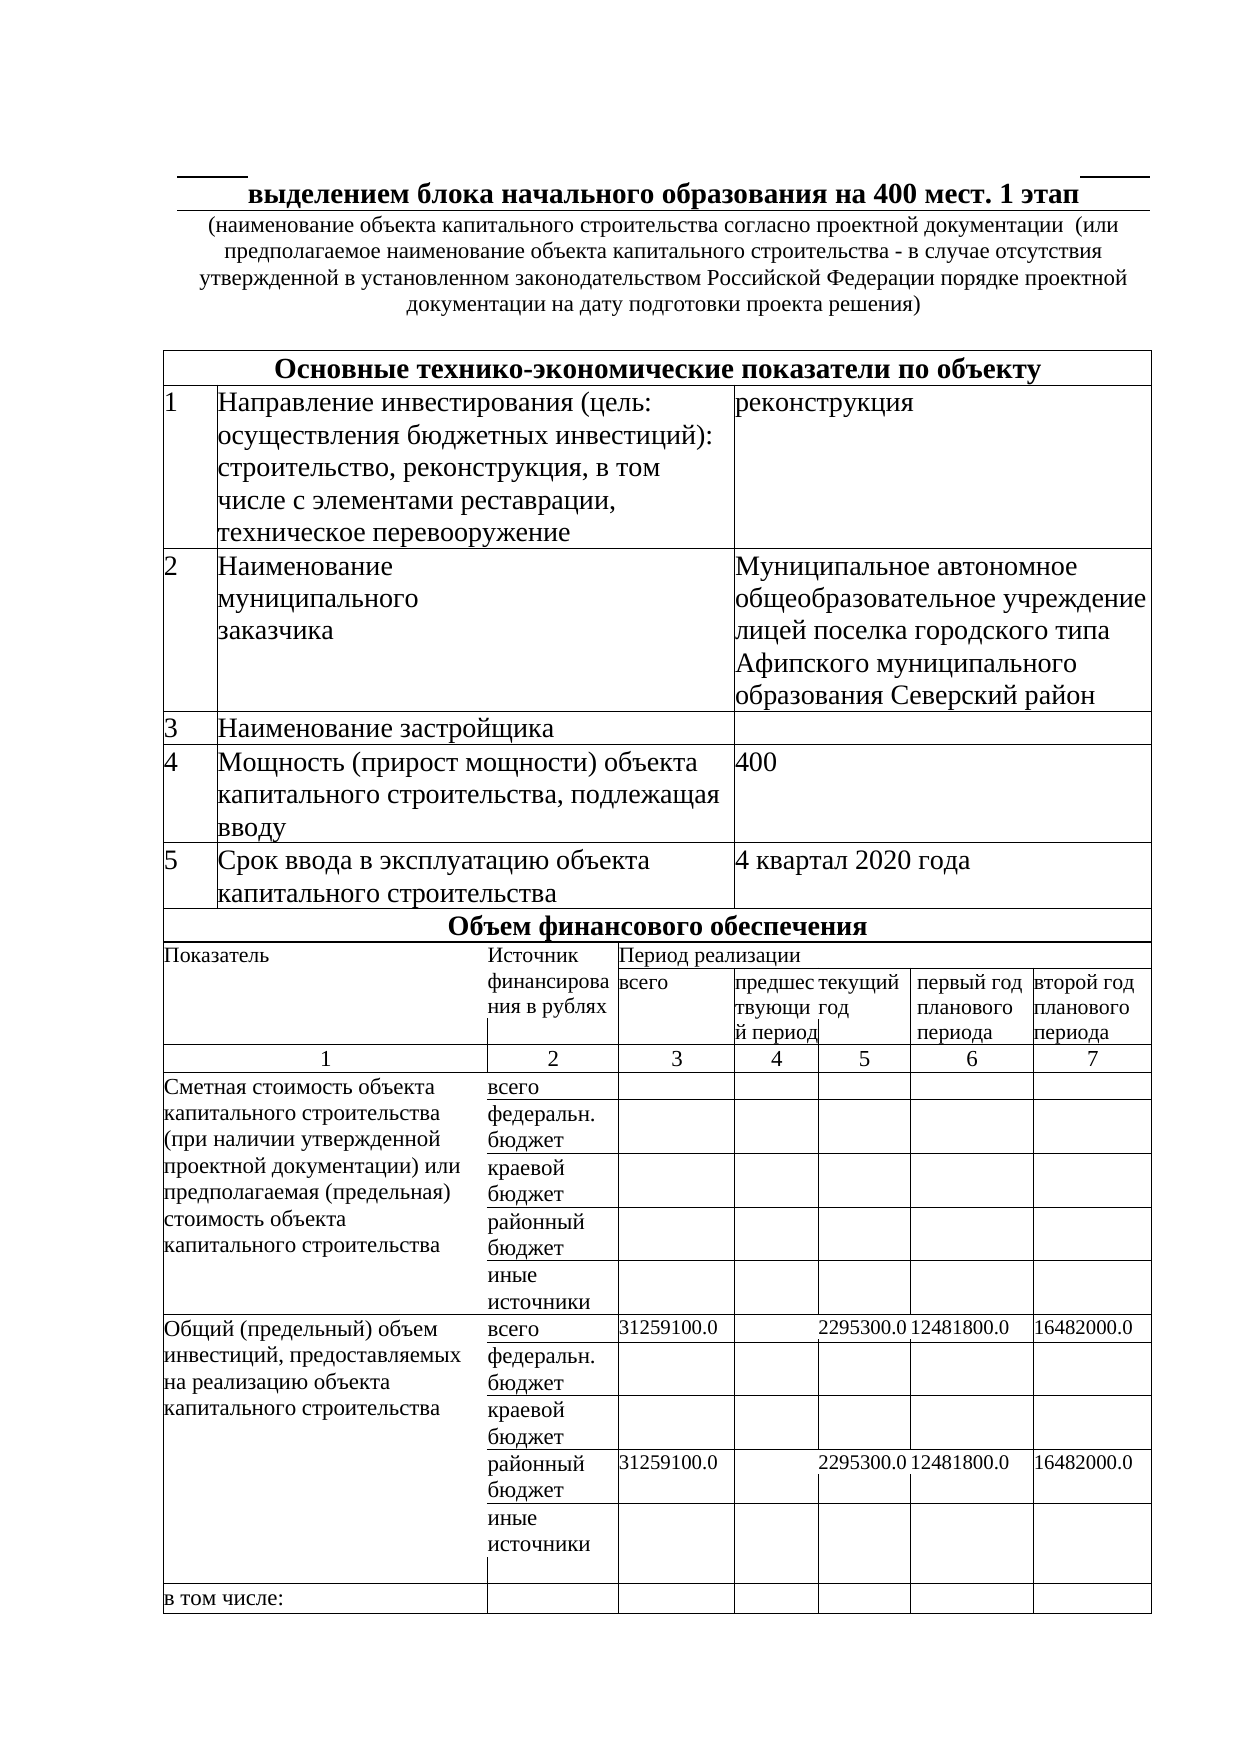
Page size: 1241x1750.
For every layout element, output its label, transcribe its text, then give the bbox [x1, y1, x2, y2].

table_cell текущий год [819, 969, 910, 1044]
table_cell [735, 1504, 818, 1583]
table_cell 2295300,0 [819, 1315, 910, 1342]
table_cell 31259100,0 [619, 1450, 734, 1503]
table_cell [1034, 1261, 1151, 1314]
table_cell [911, 1343, 1033, 1395]
table_cell Направление инвестирования (цель: осуществления бюджетных инвестиций): строительство, реконструкция, в том числе с элементами реставрации, техническое перевооружение [218, 386, 734, 547]
table_cell иные источники [488, 1261, 618, 1314]
table_cell [911, 1261, 1033, 1314]
table_cell [735, 1343, 818, 1395]
table_cell Объем финансового обеспечения [164, 909, 1151, 941]
table_cell 2 [164, 549, 217, 711]
table_cell районный бюджет [488, 1450, 618, 1503]
table_cell [819, 1261, 910, 1314]
table_cell [619, 1343, 734, 1395]
table_cell 4 [164, 745, 217, 842]
table_cell федеральн. бюджет [488, 1343, 618, 1395]
table_cell 4 квартал 2020 года [735, 843, 1151, 908]
table_cell [1034, 1504, 1151, 1583]
table_cell [911, 1396, 1033, 1449]
table_cell 1 [164, 1045, 487, 1072]
table_cell [1034, 1584, 1151, 1613]
table_cell [911, 1100, 1033, 1153]
table_cell 5 [164, 843, 217, 908]
table_cell федеральн. бюджет [488, 1100, 618, 1153]
table_header Основные технико-экономические показатели по объекту [164, 351, 1151, 384]
table_cell краевой бюджет [488, 1396, 618, 1449]
table_cell [819, 1100, 910, 1153]
table_cell [911, 1504, 1033, 1583]
table_cell второй год планового периода [1034, 969, 1151, 1044]
table_cell [619, 1154, 734, 1207]
table_cell краевой бюджет [488, 1154, 618, 1207]
table_cell Период реализации [619, 943, 1151, 968]
table_cell [619, 1584, 734, 1613]
table_cell [735, 1261, 818, 1314]
table_cell [619, 1261, 734, 1314]
table_cell [735, 1315, 818, 1342]
table_cell [819, 1208, 910, 1260]
table_cell [735, 1100, 818, 1153]
table_cell [819, 1343, 910, 1395]
table_cell [735, 1450, 818, 1503]
table_cell 5 [819, 1045, 910, 1072]
table_cell [735, 1584, 818, 1613]
table_cell всего [619, 969, 734, 1044]
table_cell 3 [164, 712, 217, 744]
table_cell [735, 1073, 818, 1099]
table_cell [735, 1208, 818, 1260]
table_cell 2 [488, 1045, 618, 1072]
table_cell [735, 712, 1151, 744]
table_cell Наименование застройщика [218, 712, 734, 744]
table_cell Источник финансирования в рублях [488, 943, 618, 1044]
table_cell Общий (предельный) объем инвестиций, предоставляемых на реализацию объекта капитального строительства [164, 1315, 487, 1583]
table_cell 1 [164, 386, 217, 547]
table_cell [619, 1504, 734, 1583]
table_cell [735, 1154, 818, 1207]
table_cell [619, 1396, 734, 1449]
table_cell 4 [735, 1045, 818, 1072]
table_cell [1034, 1343, 1151, 1395]
table_cell выделением блока начального образования на 400 мест. 1 этап [177, 178, 1150, 210]
table_cell Мощность (прирост мощности) объекта капитального строительства, подлежащая вводу [218, 745, 734, 842]
table_cell всего [488, 1073, 618, 1099]
table_cell (наименование объекта капитального строительства согласно проектной документации (или предполагаемое наименование объекта капитального строительства - в случае отсутствия утвержденной в установленном законодательством Российской Федерации порядке проектной документации на дату подготовки проекта решения) [177, 211, 1150, 316]
table_cell [619, 1073, 734, 1099]
table_cell [911, 1073, 1033, 1099]
table_cell предшествующий период [735, 969, 818, 1044]
table_cell [1034, 1073, 1151, 1099]
table_cell [911, 1208, 1033, 1260]
table_cell 7 [1034, 1045, 1151, 1072]
table_cell [819, 1504, 910, 1583]
table_cell реконструкция [735, 386, 1151, 547]
table_cell [819, 1073, 910, 1099]
table_cell [488, 1584, 618, 1613]
table_cell первый год планового периода [911, 969, 1033, 1044]
table_cell Показатель [164, 943, 487, 1044]
table_cell 400 [735, 745, 1151, 842]
table_cell [619, 1100, 734, 1153]
table_cell [1034, 1208, 1151, 1260]
table_cell 6 [911, 1045, 1033, 1072]
table_cell всего [488, 1315, 618, 1342]
table_cell 16482000,0 [1034, 1315, 1151, 1342]
table_cell [1034, 1396, 1151, 1449]
table_cell иные источники [488, 1504, 618, 1583]
table_cell 12481800,0 [911, 1315, 1033, 1342]
table_cell Сметная стоимость объекта капитального строительства (при наличии утвержденной проектной документации) или предполагаемая (предельная) стоимость объекта капитального строительства [164, 1073, 487, 1314]
table_cell [619, 1208, 734, 1260]
table_cell 31259100,0 [619, 1315, 734, 1342]
table_cell 3 [619, 1045, 734, 1072]
table_cell [911, 1584, 1033, 1613]
table_cell [735, 1396, 818, 1449]
table_cell Срок ввода в эксплуатацию объекта капитального строительства [218, 843, 734, 908]
table_cell Наименование муниципального заказчика [218, 549, 734, 711]
table_cell [819, 1396, 910, 1449]
table_cell [911, 1154, 1033, 1207]
table_cell [1034, 1100, 1151, 1153]
table_cell 12481800,0 [911, 1450, 1033, 1503]
table_cell Муниципальное автономное общеобразовательное учреждение лицей поселка городского типа Афипского муниципального образования Северский район [735, 549, 1151, 711]
table_cell [819, 1154, 910, 1207]
table_cell [819, 1584, 910, 1613]
table_cell в том числе: [164, 1584, 487, 1613]
table_cell районный бюджет [488, 1208, 618, 1260]
table_cell [1034, 1154, 1151, 1207]
table_cell 2295300,0 [819, 1450, 910, 1503]
table_cell 16482000,0 [1034, 1450, 1151, 1503]
